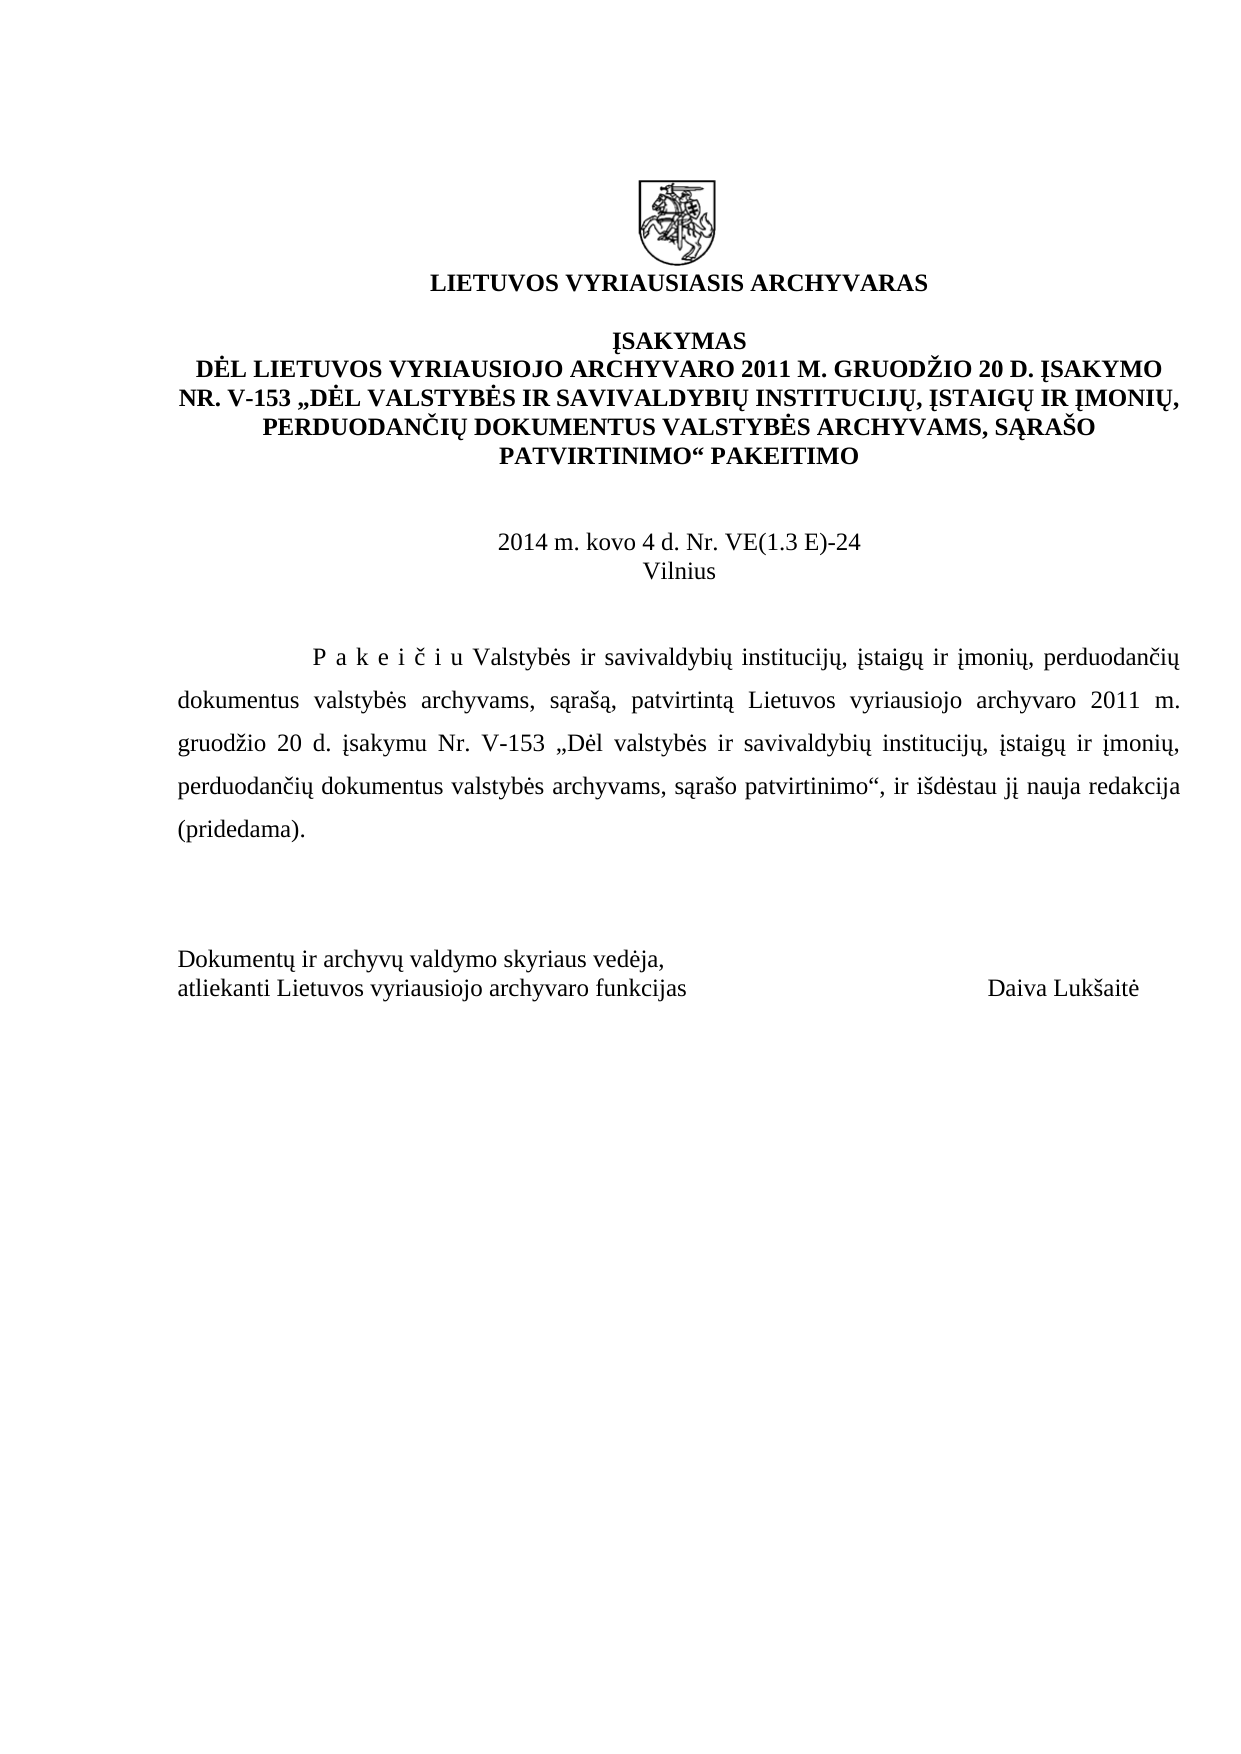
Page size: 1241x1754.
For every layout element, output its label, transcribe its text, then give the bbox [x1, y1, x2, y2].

text P a k e i č i u Valstybės ir savivaldybių institucijų, įstaigų ir įmonių, perduodančių dokumentus valstybės archyvams, sąrašą, patvirtintą Lietuvos vyriausiojo archyvaro 2011 m. gruodžio 20 d. įsakymu Nr. V-153 „Dėl valstybės ir savivaldybių institucijų, įstaigų ir įmonių, perduodančių dokumentus valstybės archyvams, sąrašo patvirtinimo“, ir išdėstau jį nauja redakcija (pridedama). [177, 642, 1181, 843]
text DĖL LIETUVOS VYRIAUSIOJO ARCHYVARO 2011 M. GRUODŽIO 20 D. ĮSAKYMO NR. V-153 „DĖL VALSTYBĖS IR SAVIVALDYBIŲ INSTITUCIJŲ, ĮSTAIGŲ IR ĮMONIŲ, PERDUODANČIŲ DOKUMENTUS VALSTYBĖS ARCHYVAMS, SĄRAŠO PATVIRTINIMO“ PAKEITIMO [177, 354, 1181, 469]
text Dokumentų ir archyvų valdymo skyriaus vedėja, [177, 944, 1181, 973]
text LIETUVOS VYRIAUSIASIS ARCHYVARAS [177, 268, 1181, 297]
text atliekanti Lietuvos vyriausiojo archyvaro funkcijas Daiva Lukšaitė [177, 973, 1181, 1001]
text 2014 m. kovo 4 d. Nr. VE(1.3 E)-24 [177, 527, 1181, 556]
text ĮSAKYMAS [177, 326, 1181, 354]
text Vilnius [177, 556, 1181, 584]
